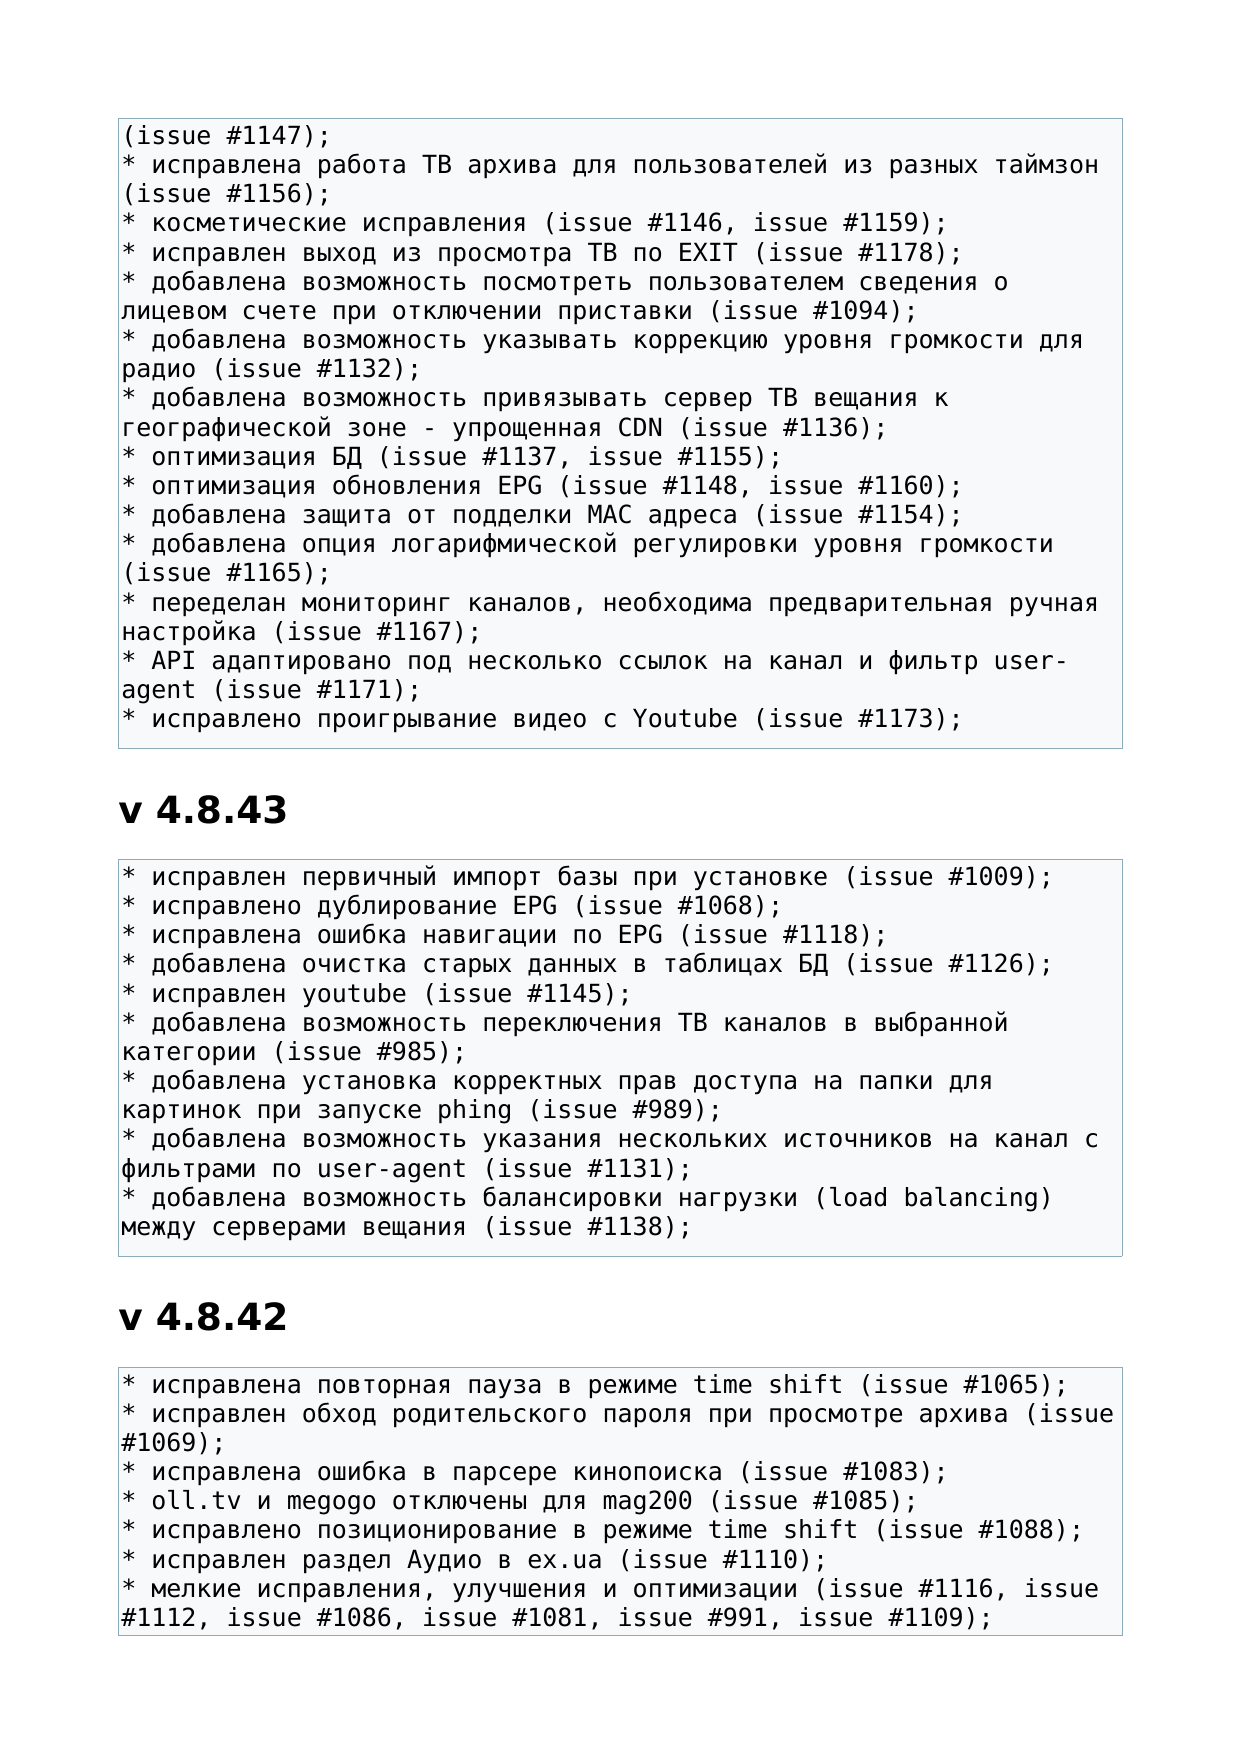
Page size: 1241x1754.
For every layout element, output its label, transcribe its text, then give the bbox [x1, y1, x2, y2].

table_header * исправлен первичный импорт базы при установке (issue #1009); * исправлено дублирование EPG (issue #1068); * исправлена ошибка навигации по EPG (issue #1118); * добавлена очистка старых данных в таблицах БД (issue #1126); * исправлен youtube (issue #1145); * добавлена возможность переключения ТВ каналов в выбранной категории (issue #985); * добавлена установка корректных прав доступа на папки для картинок при запуске phing (issue #989); * добавлена возможность указания нескольких источников на канал с фильтрами по user-agent (issue #1131); * добавлена возможность балансировки нагрузки (load balancing) между серверами вещания (issue #1138); [119, 860, 1122, 1256]
subtitle v 4.8.43 [118, 788, 1122, 832]
subtitle v 4.8.42 [118, 1296, 1122, 1339]
table_header * исправлена повторная пауза в режиме time shift (issue #1065); * исправлен обход родительского пароля при просмотре архива (issue #1069); * исправлена ошибка в парсере кинопоиска (issue #1083); * oll.tv и megogo отключены для mag200 (issue #1085); * исправлено позиционирование в режиме time shift (issue #1088); * исправлен раздел Аудио в ex.ua (issue #1110); * мелкие исправления, улучшения и оптимизации (issue #1116, issue #1112, issue #1086, issue #1081, issue #991, issue #1109); [119, 1368, 1122, 1635]
table_header (issue #1147); * исправлена работа ТВ архива для пользователей из разных таймзон (issue #1156); * косметические исправления (issue #1146, issue #1159); * исправлен выход из просмотра ТВ по EXIT (issue #1178); * добавлена возможность посмотреть пользователем сведения о лицевом счете при отключении приставки (issue #1094); * добавлена возможность указывать коррекцию уровня громкости для радио (issue #1132); * добавлена возможность привязывать сервер ТВ вещания к географической зоне - упрощенная CDN (issue #1136); * оптимизация БД (issue #1137, issue #1155); * оптимизация обновления EPG (issue #1148, issue #1160); * добавлена защита от подделки MAC адреса (issue #1154); * добавлена опция логарифмической регулировки уровня громкости (issue #1165); * переделан мониторинг каналов, необходима предварительная ручная настройка (issue #1167); * API адаптировано под несколько ссылок на канал и фильтр user-agent (issue #1171); * исправлено проигрывание видео с Youtube (issue #1173); [119, 119, 1122, 748]
